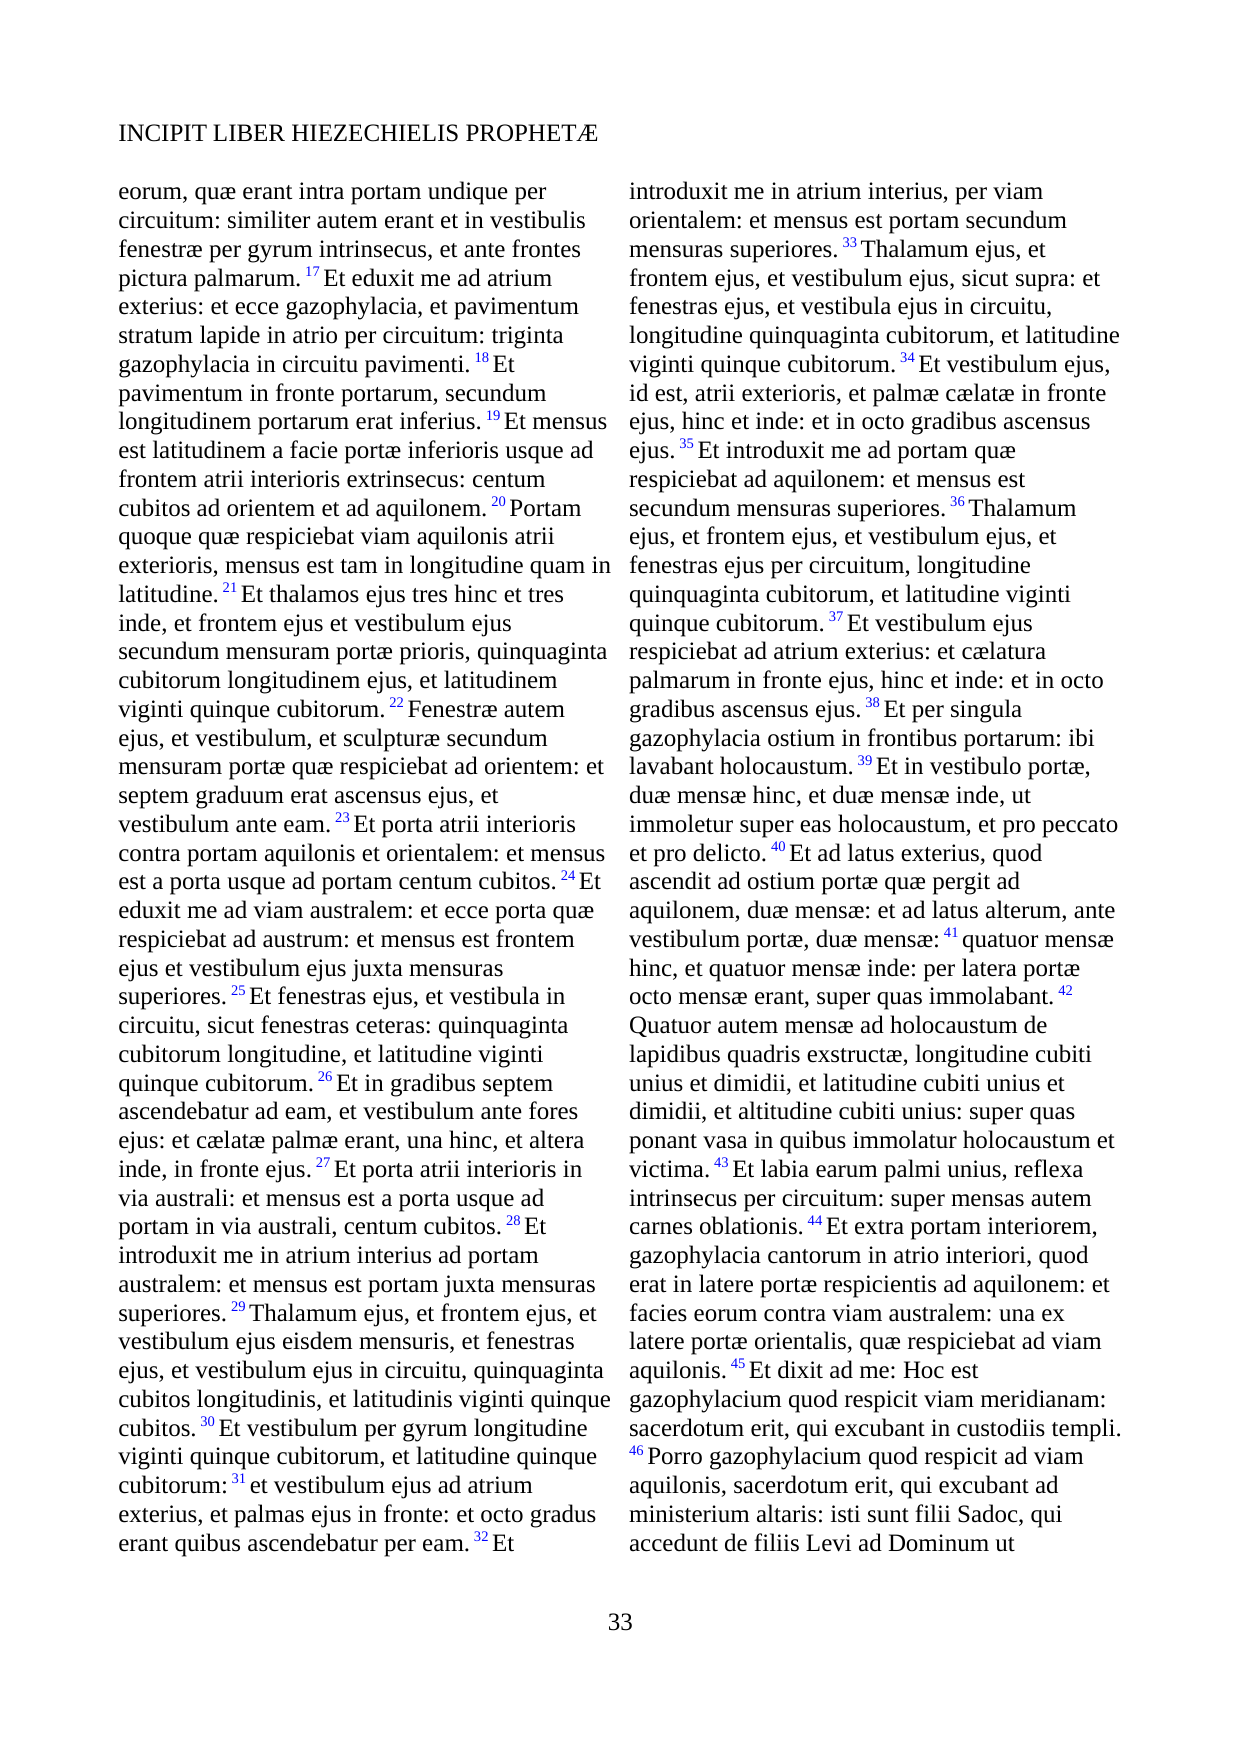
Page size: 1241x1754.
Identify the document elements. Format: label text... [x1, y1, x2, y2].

text introduxit me in atrium interius, per viam orientalem: et mensus est portam secundum mensuras superiores. 33 Thalamum ejus, et frontem ejus, et vestibulum ejus, sicut supra: et fenestras ejus, et vestibula ejus in circuitu, longitudine quinquaginta cubitorum, et latitudine viginti quinque cubitorum. 34 Et vestibulum ejus, id est, atrii exterioris, et palmæ cælatæ in fronte ejus, hinc et inde: et in octo gradibus ascensus ejus. 35 Et introduxit me ad portam quæ respiciebat ad aquilonem: et mensus est secundum mensuras superiores. 36 Thalamum ejus, et frontem ejus, et vestibulum ejus, et fenestras ejus per circuitum, longitudine quinquaginta cubitorum, et latitudine viginti quinque cubitorum. 37 Et vestibulum ejus respiciebat ad atrium exterius: et cælatura palmarum in fronte ejus, hinc et inde: et in octo gradibus ascensus ejus. 38 Et per singula gazophylacia ostium in frontibus portarum: ibi lavabant holocaustum. 39 Et in vestibulo portæ, duæ mensæ hinc, et duæ mensæ inde, ut immoletur super eas holocaustum, et pro peccato et pro delicto. 40 Et ad latus exterius, quod ascendit ad ostium portæ quæ pergit ad aquilonem, duæ mensæ: et ad latus alterum, ante vestibulum portæ, duæ mensæ: 41 quatuor mensæ hinc, et quatuor mensæ inde: per latera portæ octo mensæ erant, super quas immolabant. 42 Quatuor autem mensæ ad holocaustum de lapidibus quadris exstructæ, longitudine cubiti unius et dimidii, et latitudine cubiti unius et dimidii, et altitudine cubiti unius: super quas ponant vasa in quibus immolatur holocaustum et victima. 43 Et labia earum palmi unius, reflexa intrinsecus per circuitum: super mensas autem carnes oblationis. 44 Et extra portam interiorem, gazophylacia cantorum in atrio interiori, quod erat in latere portæ respicientis ad aquilonem: et facies eorum contra viam australem: una ex latere portæ orientalis, quæ respiciebat ad viam aquilonis. 45 Et dixit ad me: Hoc est gazophylacium quod respicit viam meridianam: sacerdotum erit, qui excubant in custodiis templi. 46 Porro gazophylacium quod respicit ad viam aquilonis, sacerdotum erit, qui excubant ad ministerium altaris: isti sunt filii Sadoc, qui accedunt de filiis Levi ad Dominum ut [629, 176, 1122, 1556]
text eorum, quæ erant intra portam undique per circuitum: similiter autem erant et in vestibulis fenestræ per gyrum intrinsecus, et ante frontes pictura palmarum. 17 Et eduxit me ad atrium exterius: et ecce gazophylacia, et pavimentum stratum lapide in atrio per circuitum: triginta gazophylacia in circuitu pavimenti. 18 Et pavimentum in fronte portarum, secundum longitudinem portarum erat inferius. 19 Et mensus est latitudinem a facie portæ inferioris usque ad frontem atrii interioris extrinsecus: centum cubitos ad orientem et ad aquilonem. 20 Portam quoque quæ respiciebat viam aquilonis atrii exterioris, mensus est tam in longitudine quam in latitudine. 21 Et thalamos ejus tres hinc et tres inde, et frontem ejus et vestibulum ejus secundum mensuram portæ prioris, quinquaginta cubitorum longitudinem ejus, et latitudinem viginti quinque cubitorum. 22 Fenestræ autem ejus, et vestibulum, et sculpturæ secundum mensuram portæ quæ respiciebat ad orientem: et septem graduum erat ascensus ejus, et vestibulum ante eam. 23 Et porta atrii interioris contra portam aquilonis et orientalem: et mensus est a porta usque ad portam centum cubitos. 24 Et eduxit me ad viam australem: et ecce porta quæ respiciebat ad austrum: et mensus est frontem ejus et vestibulum ejus juxta mensuras superiores. 25 Et fenestras ejus, et vestibula in circuitu, sicut fenestras ceteras: quinquaginta cubitorum longitudine, et latitudine viginti quinque cubitorum. 26 Et in gradibus septem ascendebatur ad eam, et vestibulum ante fores ejus: et cælatæ palmæ erant, una hinc, et altera inde, in fronte ejus. 27 Et porta atrii interioris in via australi: et mensus est a porta usque ad portam in via australi, centum cubitos. 28 Et introduxit me in atrium interius ad portam australem: et mensus est portam juxta mensuras superiores. 29 Thalamum ejus, et frontem ejus, et vestibulum ejus eisdem mensuris, et fenestras ejus, et vestibulum ejus in circuitu, quinquaginta cubitos longitudinis, et latitudinis viginti quinque cubitos. 30 Et vestibulum per gyrum longitudine viginti quinque cubitorum, et latitudine quinque cubitorum: 31 et vestibulum ejus ad atrium exterius, et palmas ejus in fronte: et octo gradus erant quibus ascendebatur per eam. 32 Et [118, 176, 611, 1556]
